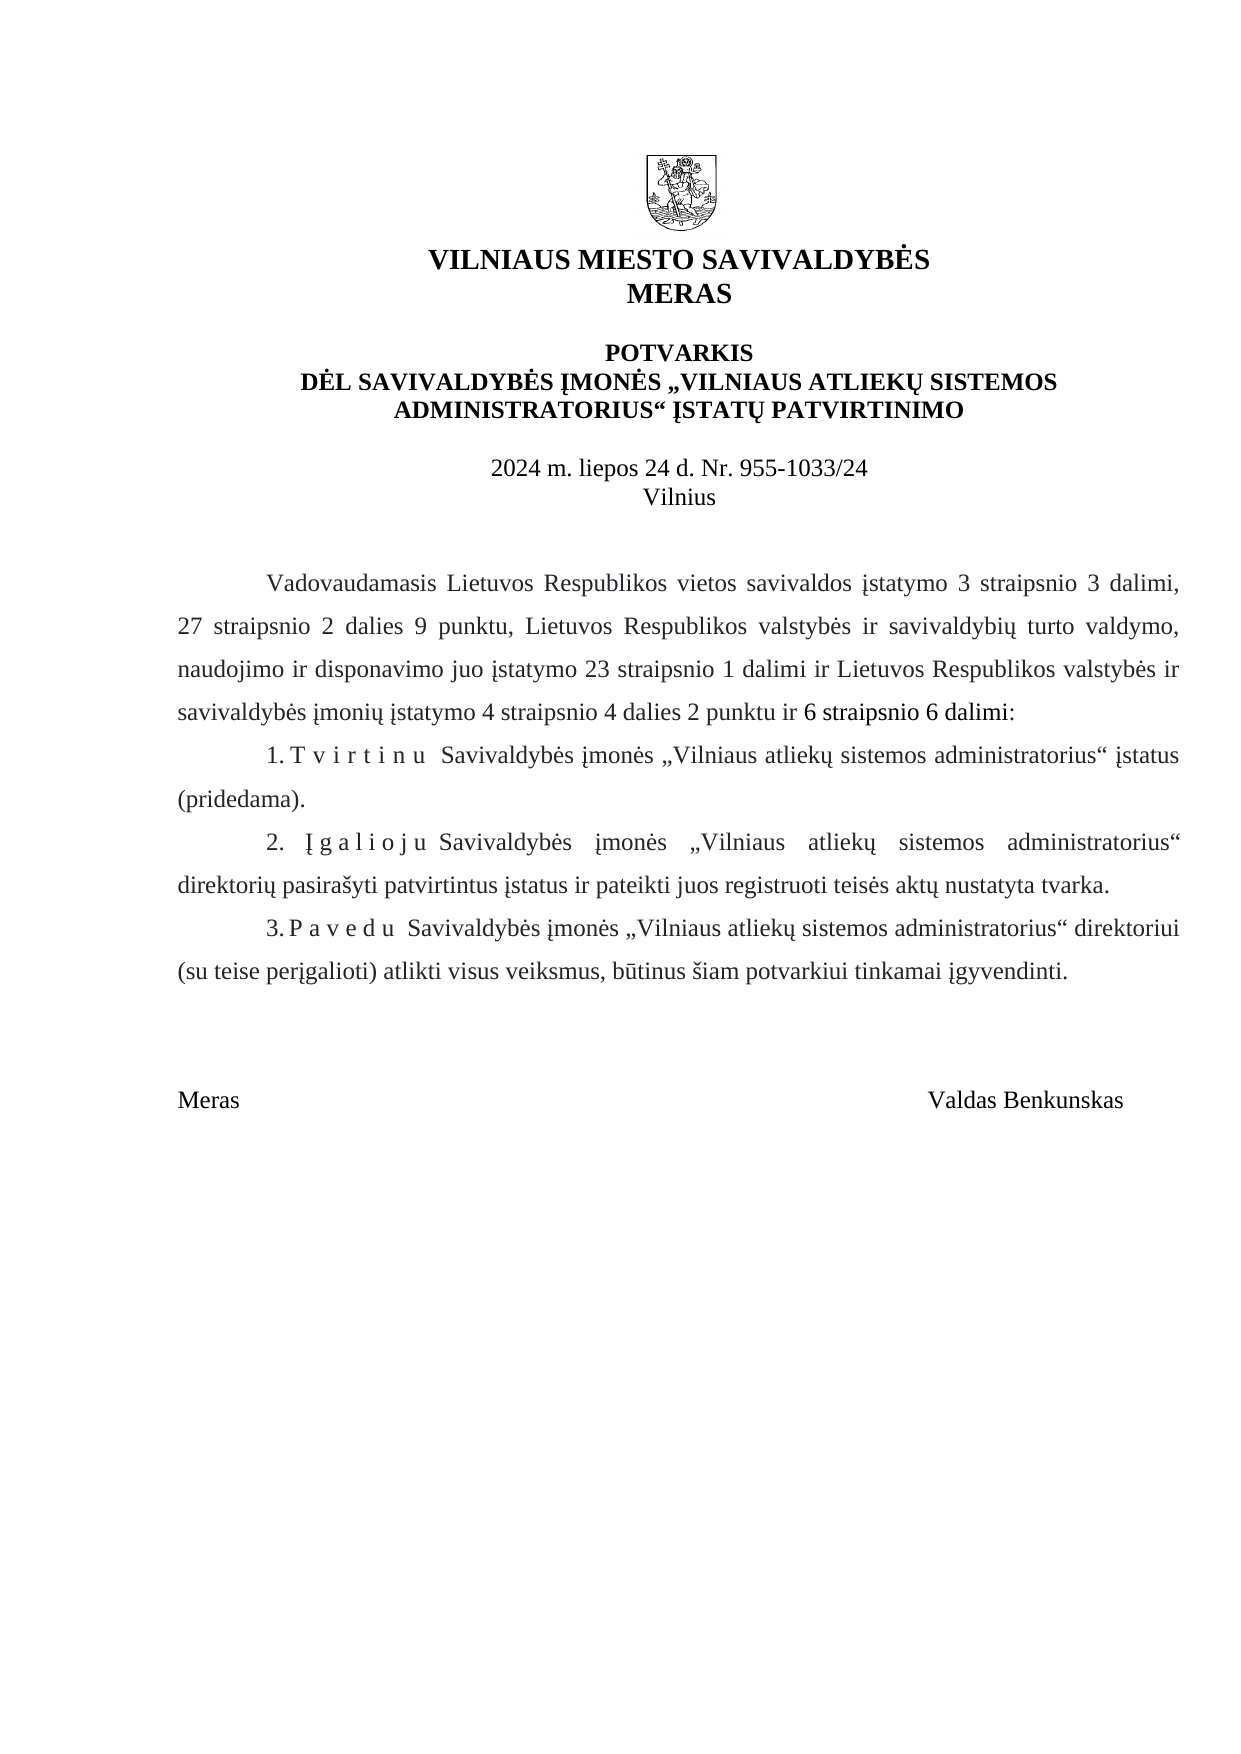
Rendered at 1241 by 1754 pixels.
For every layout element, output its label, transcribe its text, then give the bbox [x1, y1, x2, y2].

text MERAS [177, 276, 1181, 309]
text 1. T v i r t i n u Savivaldybės įmonės „Vilniaus atliekų sistemos administratorius“ įstatus (pridedama). [177, 741, 1181, 812]
text 3. P a v e d u Savivaldybės įmonės „Vilniaus atliekų sistemos administratorius“ direktoriui (su teise perįgalioti) atlikti visus veiksmus, būtinus šiam potvarkiui tinkamai įgyvendinti. [177, 913, 1181, 985]
text Meras Valdas Benkunskas [177, 1086, 1181, 1114]
text 2. Įgalioju Savivaldybės įmonės „Vilniaus atliekų sistemos administratorius“ direktorių pasirašyti patvirtintus įstatus ir pateikti juos registruoti teisės aktų nustatyta tvarka. [177, 827, 1181, 899]
text POTVARKIS [177, 338, 1181, 367]
text 2024 m. liepos 24 d. Nr. 955-1033/24 [177, 453, 1181, 482]
text Vadovaudamasis Lietuvos Respublikos vietos savivaldos įstatymo 3 straipsnio 3 dalimi, 27 straipsnio 2 dalies 9 punktu, Lietuvos Respublikos valstybės ir savivaldybių turto valdymo, naudojimo ir disponavimo juo įstatymo 23 straipsnio 1 dalimi ir Lietuvos Respublikos valstybės ir savivaldybės įmonių įstatymo 4 straipsnio 4 dalies 2 punktu ir 6 straipsnio 6 dalimi: [177, 568, 1181, 726]
text Vilnius [177, 482, 1181, 511]
text DĖL SAVIVALDYBĖS ĮMONĖS „VILNIAUS ATLIEKŲ SISTEMOS ADMINISTRATORIUS“ ĮSTATŲ PATVIRTINIMO [177, 367, 1181, 424]
text VILNIAUS MIESTO SAVIVALDYBĖS [177, 242, 1181, 276]
